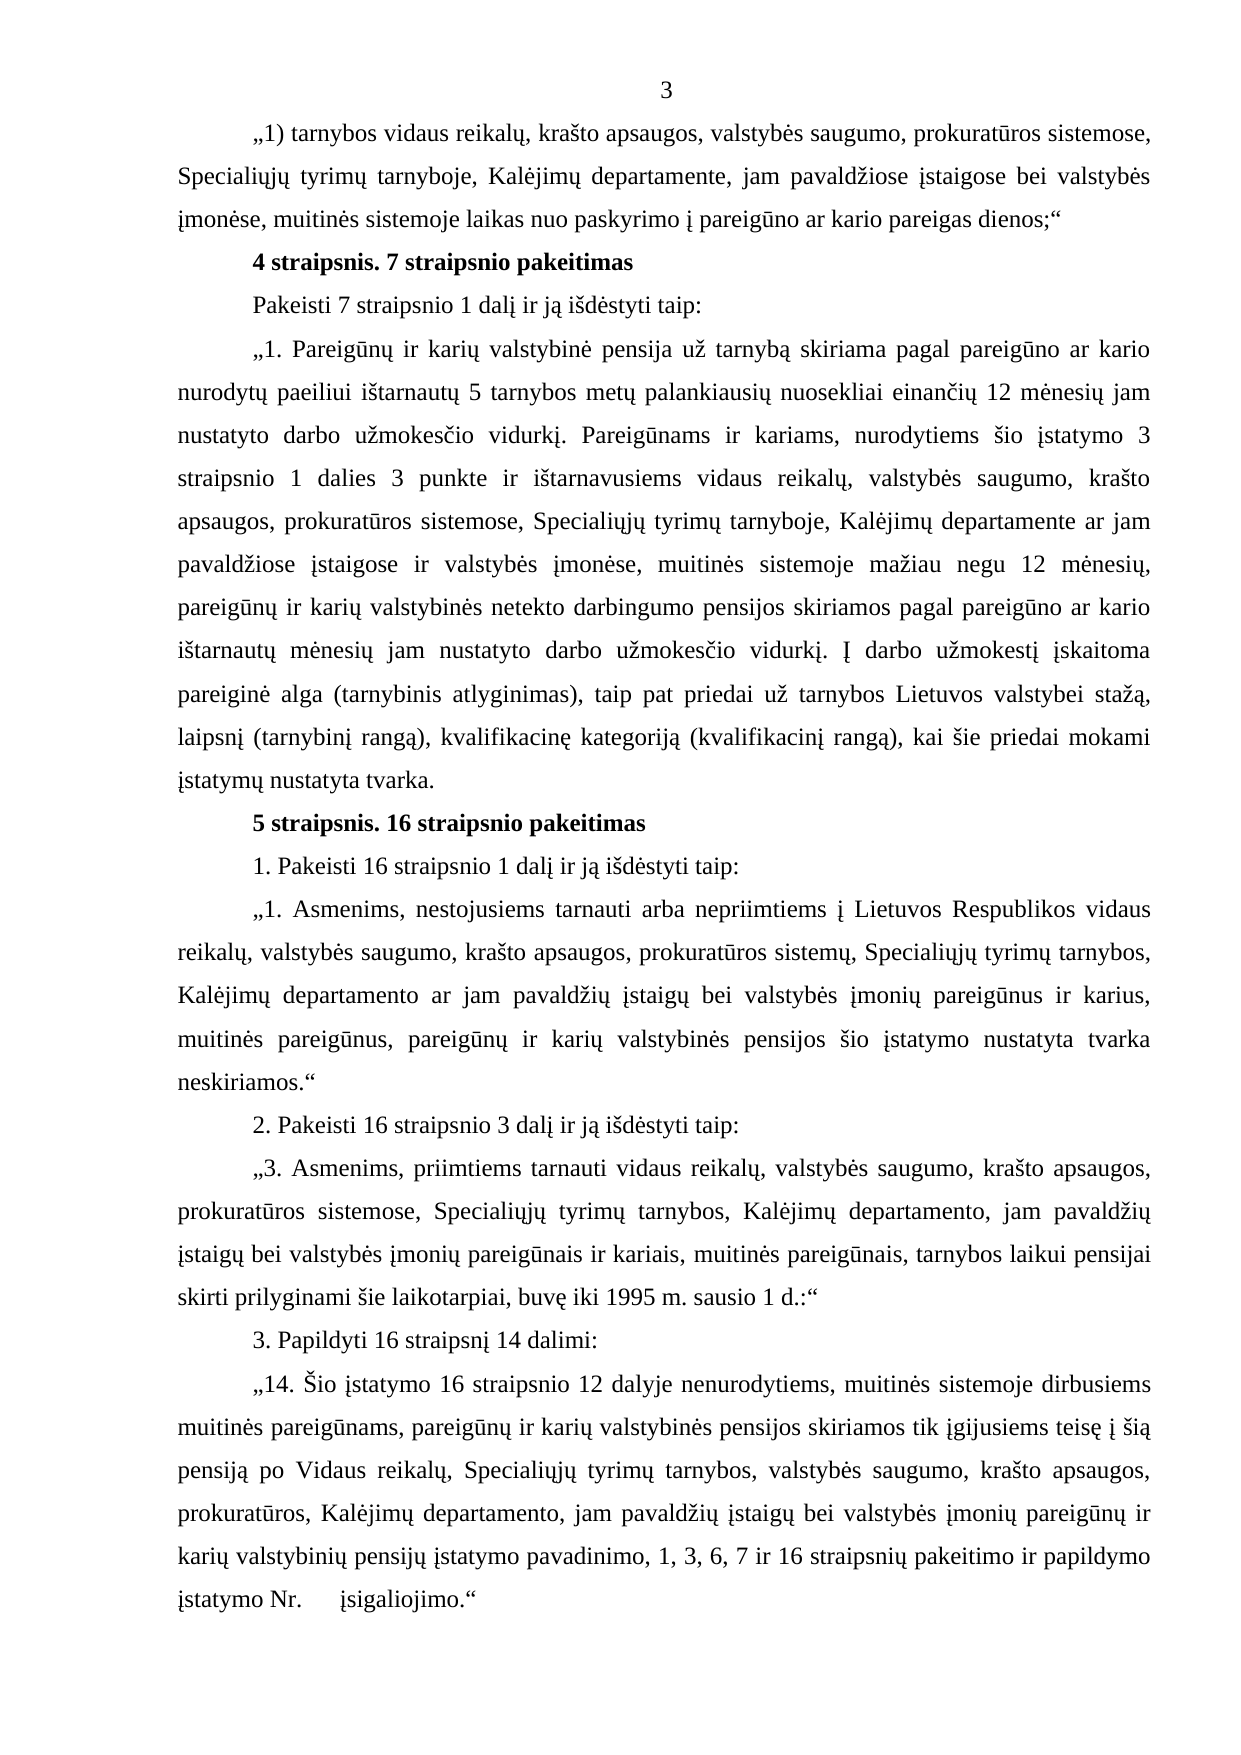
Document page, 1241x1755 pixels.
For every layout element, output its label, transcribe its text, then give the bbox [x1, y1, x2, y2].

text Pakeisti 7 straipsnio 1 dalį ir ją išdėstyti taip: [177, 291, 1152, 319]
text „14. Šio įstatymo 16 straipsnio 12 dalyje nenurodytiems, muitinės sistemoje dirbusiems muitinės pareigūnams, pareigūnų ir karių valstybinės pensijos skiriamos tik įgijusiems teisę į šią pensiją po Vidaus reikalų, Specialiųjų tyrimų tarnybos, valstybės saugumo, krašto apsaugos, prokuratūros, Kalėjimų departamento, jam pavaldžių įstaigų bei valstybės įmonių pareigūnų ir karių valstybinių pensijų įstatymo pavadinimo, 1, 3, 6, 7 ir 16 straipsnių pakeitimo ir papildymo įstatymo Nr. įsigaliojimo.“ [177, 1369, 1152, 1613]
text „1. Pareigūnų ir karių valstybinė pensija už tarnybą skiriama pagal pareigūno ar kario nurodytų paeiliui ištarnautų 5 tarnybos metų palankiausių nuosekliai einančių 12 mėnesių jam nustatyto darbo užmokesčio vidurkį. Pareigūnams ir kariams, nurodytiems šio įstatymo 3 straipsnio 1 dalies 3 punkte ir ištarnavusiems vidaus reikalų, valstybės saugumo, krašto apsaugos, prokuratūros sistemose, Specialiųjų tyrimų tarnyboje, Kalėjimų departamente ar jam pavaldžiose įstaigose ir valstybės įmonėse, muitinės sistemoje mažiau negu 12 mėnesių, pareigūnų ir karių valstybinės netekto darbingumo pensijos skiriamos pagal pareigūno ar kario ištarnautų mėnesių jam nustatyto darbo užmokesčio vidurkį. Į darbo užmokestį įskaitoma pareiginė alga (tarnybinis atlyginimas), taip pat priedai už tarnybos Lietuvos valstybei stažą, laipsnį (tarnybinį rangą), kvalifikacinę kategoriją (kvalifikacinį rangą), kai šie priedai mokami įstatymų nustatyta tvarka. [177, 334, 1152, 794]
text 1. Pakeisti 16 straipsnio 1 dalį ir ją išdėstyti taip: [177, 851, 1152, 880]
text 3. Papildyti 16 straipsnį 14 dalimi: [177, 1326, 1152, 1354]
text „3. Asmenims, priimtiems tarnauti vidaus reikalų, valstybės saugumo, krašto apsaugos, prokuratūros sistemose, Specialiųjų tyrimų tarnybos, Kalėjimų departamento, jam pavaldžių įstaigų bei valstybės įmonių pareigūnais ir kariais, muitinės pareigūnais, tarnybos laikui pensijai skirti prilyginami šie laikotarpiai, buvę iki 1995 m. sausio 1 d.:“ [177, 1153, 1152, 1311]
text 2. Pakeisti 16 straipsnio 3 dalį ir ją išdėstyti taip: [177, 1110, 1152, 1139]
text „1. Asmenims, nestojusiems tarnauti arba nepriimtiems į Lietuvos Respublikos vidaus reikalų, valstybės saugumo, krašto apsaugos, prokuratūros sistemų, Specialiųjų tyrimų tarnybos, Kalėjimų departamento ar jam pavaldžių įstaigų bei valstybės įmonių pareigūnus ir karius, muitinės pareigūnus, pareigūnų ir karių valstybinės pensijos šio įstatymo nustatyta tvarka neskiriamos.“ [177, 894, 1152, 1096]
text „1) tarnybos vidaus reikalų, krašto apsaugos, valstybės saugumo, prokuratūros sistemose, Specialiųjų tyrimų tarnyboje, Kalėjimų departamente, jam pavaldžiose įstaigose bei valstybės įmonėse, muitinės sistemoje laikas nuo paskyrimo į pareigūno ar kario pareigas dienos;“ [177, 118, 1152, 233]
text 5 straipsnis. 16 straipsnio pakeitimas [177, 808, 1152, 837]
text 4 straipsnis. 7 straipsnio pakeitimas [177, 247, 1152, 276]
